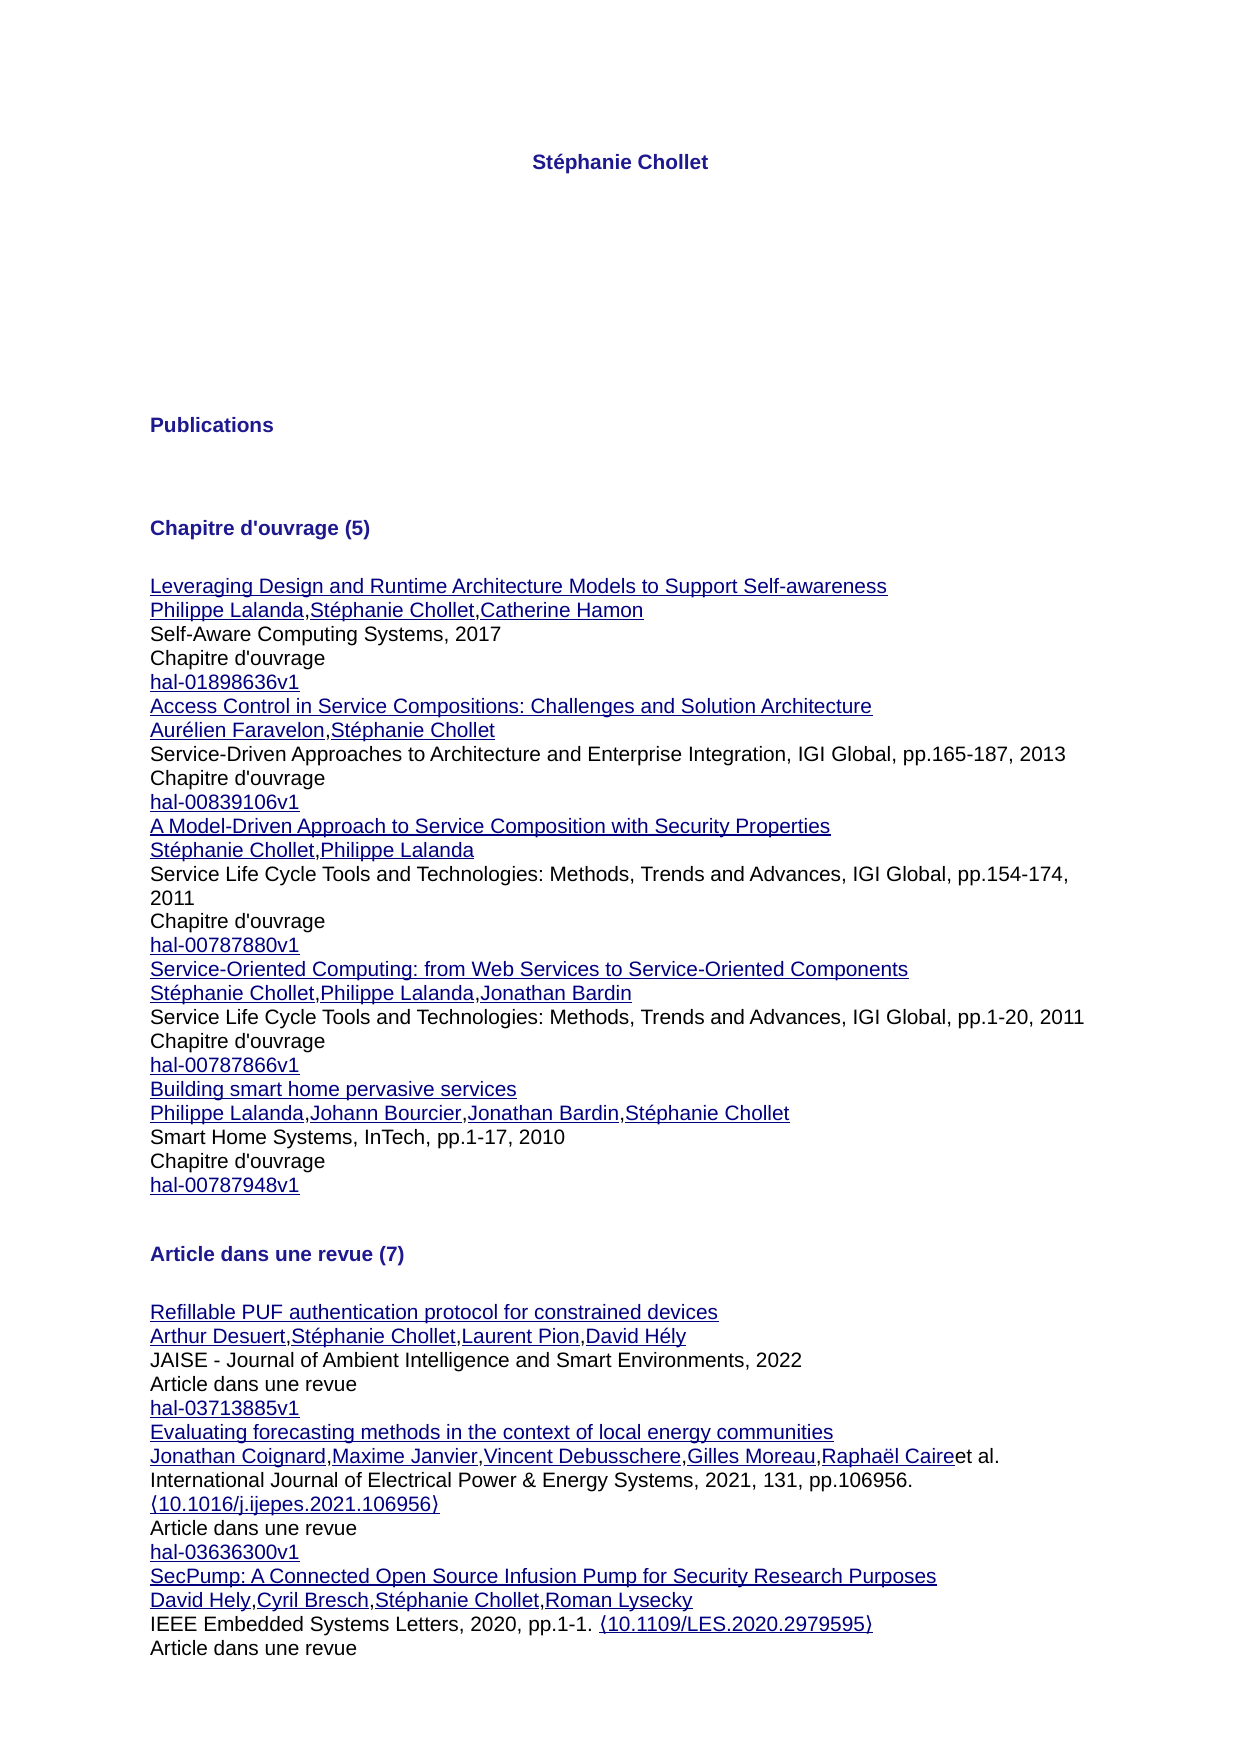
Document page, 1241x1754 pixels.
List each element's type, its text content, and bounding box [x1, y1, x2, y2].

table_cell Evaluating forecasting methods in the context of local energy communities Jonathan Coignard,Maxime Janvier,Vincent Debusschere,Gilles Moreau,Raphaël Caireet al. International Journal of Electrical Power & Energy Systems, 2021, 131, pp.106956. ⟨10.1016/j.ijepes.2021.106956⟩ Article dans une revue hal-03636300v1 [150, 1420, 1090, 1563]
table_cell Building smart home pervasive services Philippe Lalanda,Johann Bourcier,Jonathan Bardin,Stéphanie Chollet Smart Home Systems, InTech, pp.1-17, 2010 Chapitre d'ouvrage hal-00787948v1 [150, 1077, 1090, 1197]
subtitle Article dans une revue (7) [150, 1242, 1090, 1266]
table_cell Access Control in Service Compositions: Challenges and Solution Architecture Aurélien Faravelon,Stéphanie Chollet Service-Driven Approaches to Architecture and Enterprise Integration, IGI Global, pp.165-187, 2013 Chapitre d'ouvrage hal-00839106v1 [150, 694, 1090, 813]
table_cell A Model-Driven Approach to Service Composition with Security Properties Stéphanie Chollet,Philippe Lalanda Service Life Cycle Tools and Technologies: Methods, Trends and Advances, IGI Global, pp.154-174, 2011 Chapitre d'ouvrage hal-00787880v1 [150, 814, 1090, 957]
subtitle Publications [150, 412, 1090, 436]
table_cell SecPump: A Connected Open Source Infusion Pump for Security Research Purposes David Hely,Cyril Bresch,Stéphanie Chollet,Roman Lysecky IEEE Embedded Systems Letters, 2020, pp.1-1. ⟨10.1109/LES.2020.2979595⟩ Article dans une revue [150, 1564, 1090, 1659]
table_header Leveraging Design and Runtime Architecture Models to Support Self-awareness Philippe Lalanda,Stéphanie Chollet,Catherine Hamon Self-Aware Computing Systems, 2017 Chapitre d'ouvrage hal-01898636v1 [150, 574, 1090, 694]
subtitle Stéphanie Chollet [150, 150, 1090, 174]
table_cell Service-Oriented Computing: from Web Services to Service-Oriented Components Stéphanie Chollet,Philippe Lalanda,Jonathan Bardin Service Life Cycle Tools and Technologies: Methods, Trends and Advances, IGI Global, pp.1-20, 2011 Chapitre d'ouvrage hal-00787866v1 [150, 957, 1090, 1077]
table_header Refillable PUF authentication protocol for constrained devices Arthur Desuert,Stéphanie Chollet,Laurent Pion,David Hély JAISE - Journal of Ambient Intelligence and Smart Environments, 2022 Article dans une revue hal-03713885v1 [150, 1300, 1090, 1420]
subtitle Chapitre d'ouvrage (5) [150, 516, 1090, 539]
